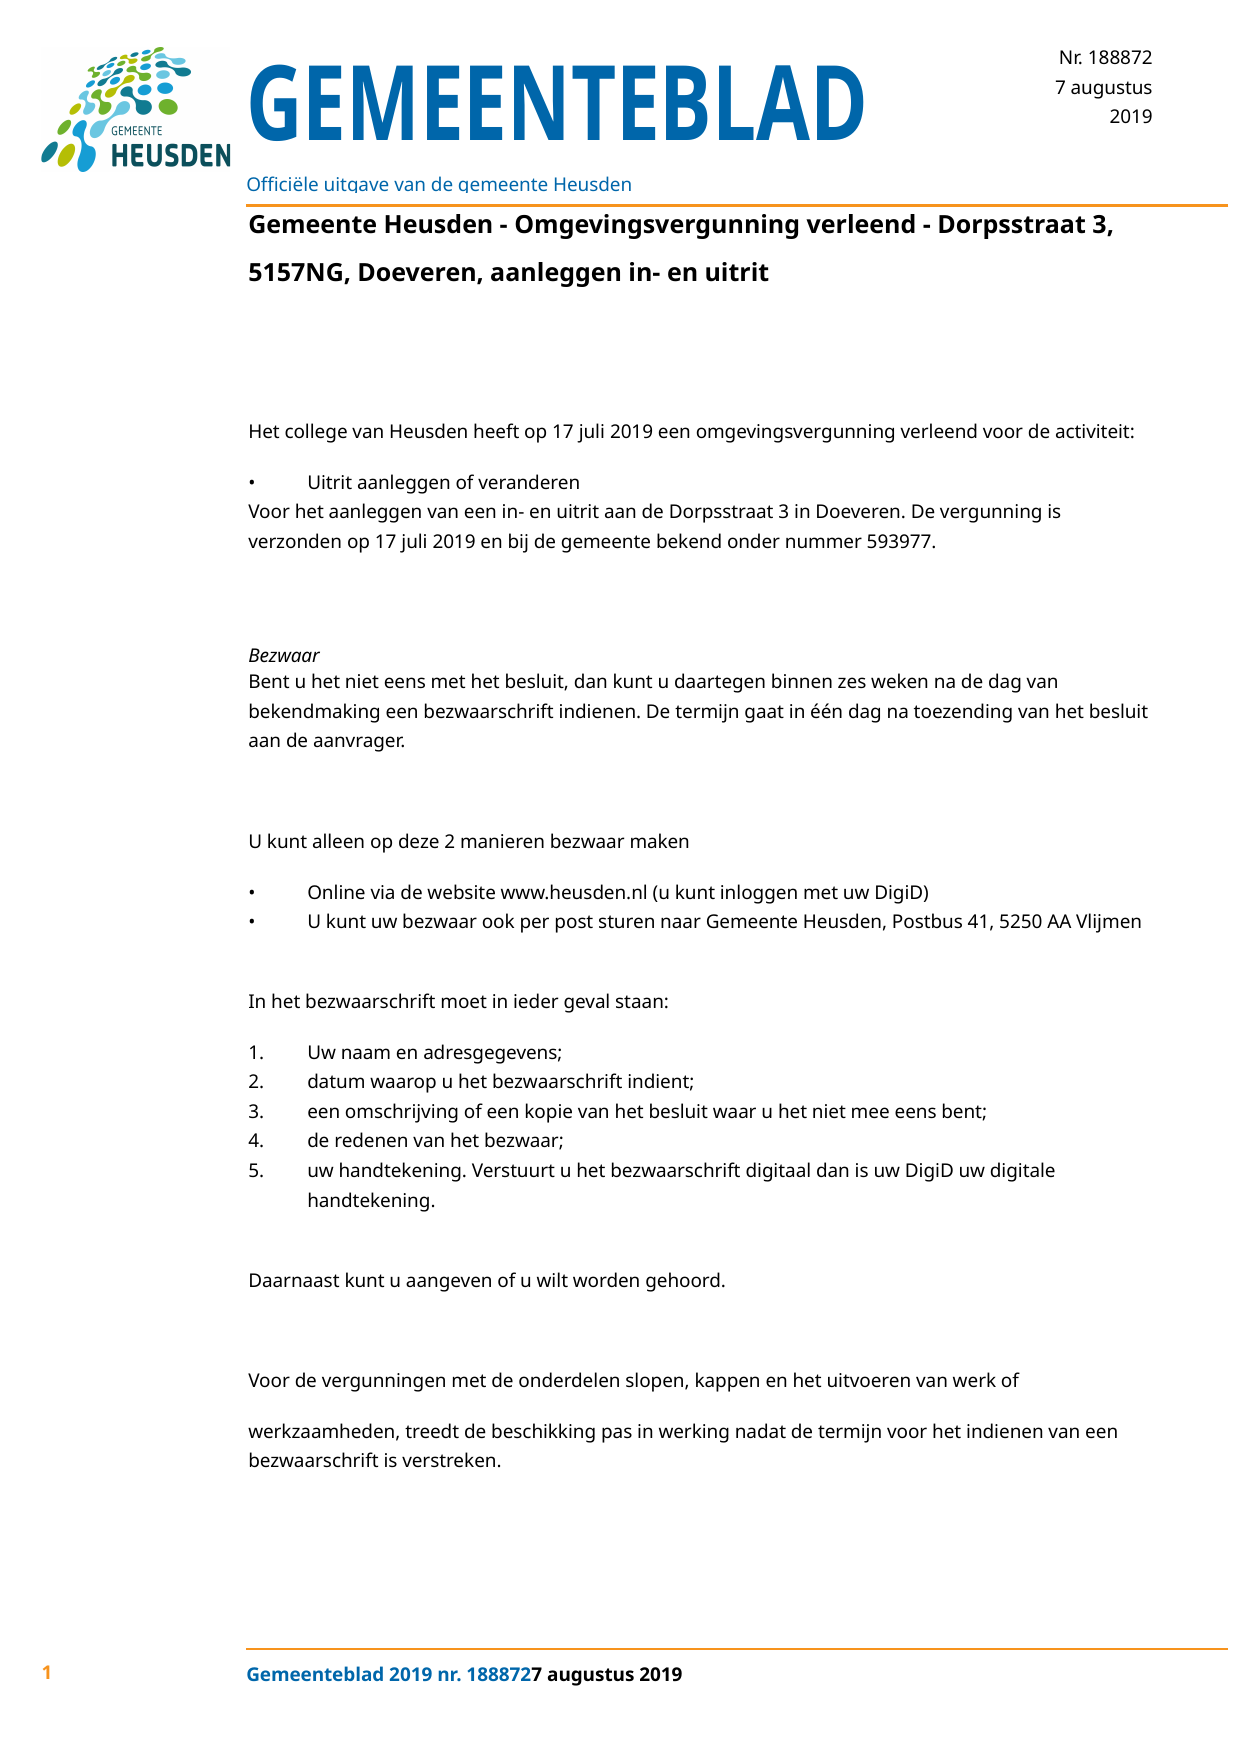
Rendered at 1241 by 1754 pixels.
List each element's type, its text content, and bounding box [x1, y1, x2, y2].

text Gemeente Heusden - Omgevingsvergunning verleend - Dorpsstraat 3, 5157NG, Doeveren, aanleggen in- en uitrit [248, 207, 1152, 288]
list een omschrijving of een kopie van het besluit waar u het niet mee eens bent; [248, 1098, 1152, 1124]
picture [41, 47, 231, 172]
list U kunt uw bezwaar ook per post sturen naar Gemeente Heusden, Postbus 41, 5250 AA Vlijmen [248, 908, 1152, 934]
text Bezwaar [248, 643, 1152, 668]
text Daarnaast kunt u aangeven of u wilt worden gehoord. [248, 1267, 1152, 1292]
list Uw naam en adresgegevens; [248, 1039, 1152, 1064]
list de redenen van het bezwaar; [248, 1128, 1152, 1153]
text Voor het aanleggen van een in- en uitrit aan de Dorpsstraat 3 in Doeveren. De vergunning is verzonden op 17 juli 2019 en bij de gemeente bekend onder nummer 593977. [248, 499, 1152, 554]
text U kunt alleen op deze 2 manieren bezwaar maken [248, 828, 1152, 854]
text Bent u het niet eens met het besluit, dan kunt u daartegen binnen zes weken na de dag van bekendmaking een bezwaarschrift indienen. De termijn gaat in één dag na toezending van het besluit aan de aanvrager. [248, 668, 1152, 753]
list Online via de website www.heusden.nl (u kunt inloggen met uw DigiD) [248, 879, 1152, 904]
list uw handtekening. Verstuurt u het bezwaarschrift digitaal dan is uw DigiD uw digitale handtekening. [248, 1157, 1152, 1212]
text In het bezwaarschrift moet in ieder geval staan: [248, 988, 1152, 1014]
list Uitrit aanleggen of veranderen [248, 469, 1152, 495]
list datum waarop u het bezwaarschrift indient; [248, 1068, 1152, 1094]
text Het college van Heusden heeft op 17 juli 2019 een omgevingsvergunning verleend voor de activiteit: [248, 419, 1152, 444]
text werkzaamheden, treedt de beschikking pas in werking nadat de termijn voor het indienen van een bezwaarschrift is verstreken. [248, 1418, 1152, 1473]
text Voor de vergunningen met de onderdelen slopen, kappen en het uitvoeren van werk of [248, 1368, 1152, 1393]
